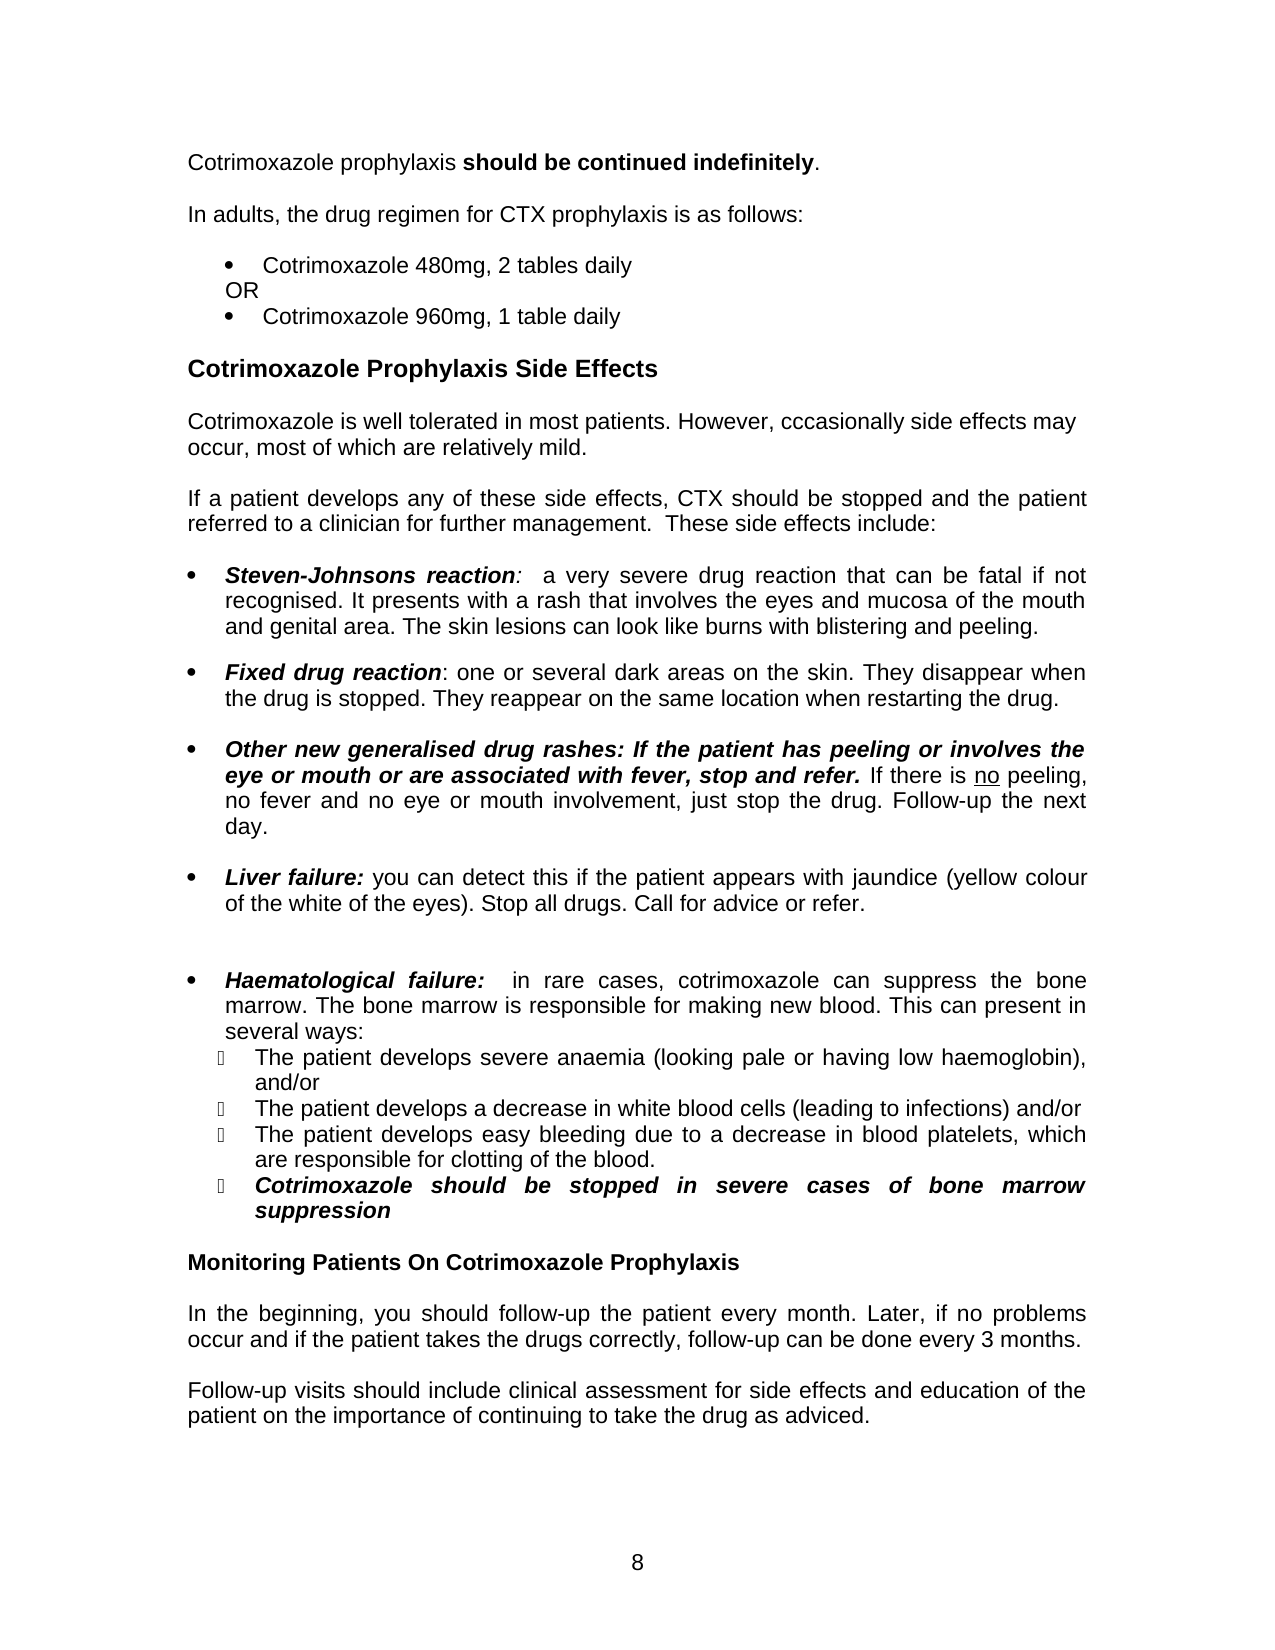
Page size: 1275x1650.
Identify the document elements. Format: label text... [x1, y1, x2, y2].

list The patient develops easy bleeding due to a decrease in blood platelets, which are responsible for clotting of the blood. [217, 1121, 1087, 1173]
list Liver failure: you can detect this if the patient appears with jaundice (yellow colour of the white of the eyes). Stop all drugs. Call for advice or refer. [187, 865, 1087, 916]
list The patient develops severe anaemia (looking pale or having low haemoglobin), and/or [217, 1044, 1087, 1096]
text Cotrimoxazole Prophylaxis Side Effects [187, 355, 1087, 383]
text If a patient develops any of these side effects, CTX should be stopped and the patient referred to a clinician for further management. These side effects include: [187, 485, 1087, 537]
text In the beginning, you should follow-up the patient every month. Later, if no problems occur and if the patient takes the drugs correctly, follow-up can be done every 3 months. [187, 1301, 1087, 1352]
list Steven-Johnsons reaction: a very severe drug reaction that can be fatal if not recognised. It presents with a rash that involves the eyes and mucosa of the mouth and genital area. The skin lesions can look like burns with blistering and peeling. [187, 562, 1087, 639]
list Cotrimoxazole 960mg, 1 table daily [225, 304, 1087, 329]
text OR [225, 278, 1087, 304]
list Haematological failure: in rare cases, cotrimoxazole can suppress the bone marrow. The bone marrow is responsible for making new blood. This can present in several ways: [187, 968, 1087, 1044]
text Cotrimoxazole is well tolerated in most patients. However, cccasionally side effects may occur, most of which are relatively mild. [187, 408, 1087, 460]
list Fixed drug reaction: one or several dark areas on the skin. They disappear when the drug is stopped. They reappear on the same location when restarting the drug. [187, 660, 1087, 711]
list Other new generalised drug rashes: If the patient has peeling or involves the eye or mouth or are associated with fever, stop and refer. If there is no peeling, no fever and no eye or mouth involvement, just stop the drug. Follow-up the next day. [187, 737, 1087, 839]
text Follow-up visits should include clinical assessment for side effects and education of the patient on the importance of continuing to take the drug as adviced. [187, 1378, 1087, 1429]
text Cotrimoxazole prophylaxis should be continued indefinitely. [187, 150, 1087, 176]
text Monitoring Patients On Cotrimoxazole Prophylaxis [187, 1249, 1087, 1275]
text In adults, the drug regimen for CTX prophylaxis is as follows: [187, 201, 1087, 227]
list Cotrimoxazole 480mg, 2 tables daily [225, 252, 1087, 278]
list The patient develops a decrease in white blood cells (leading to infections) and/or [217, 1096, 1087, 1121]
list Cotrimoxazole should be stopped in severe cases of bone marrow suppression [217, 1173, 1087, 1224]
